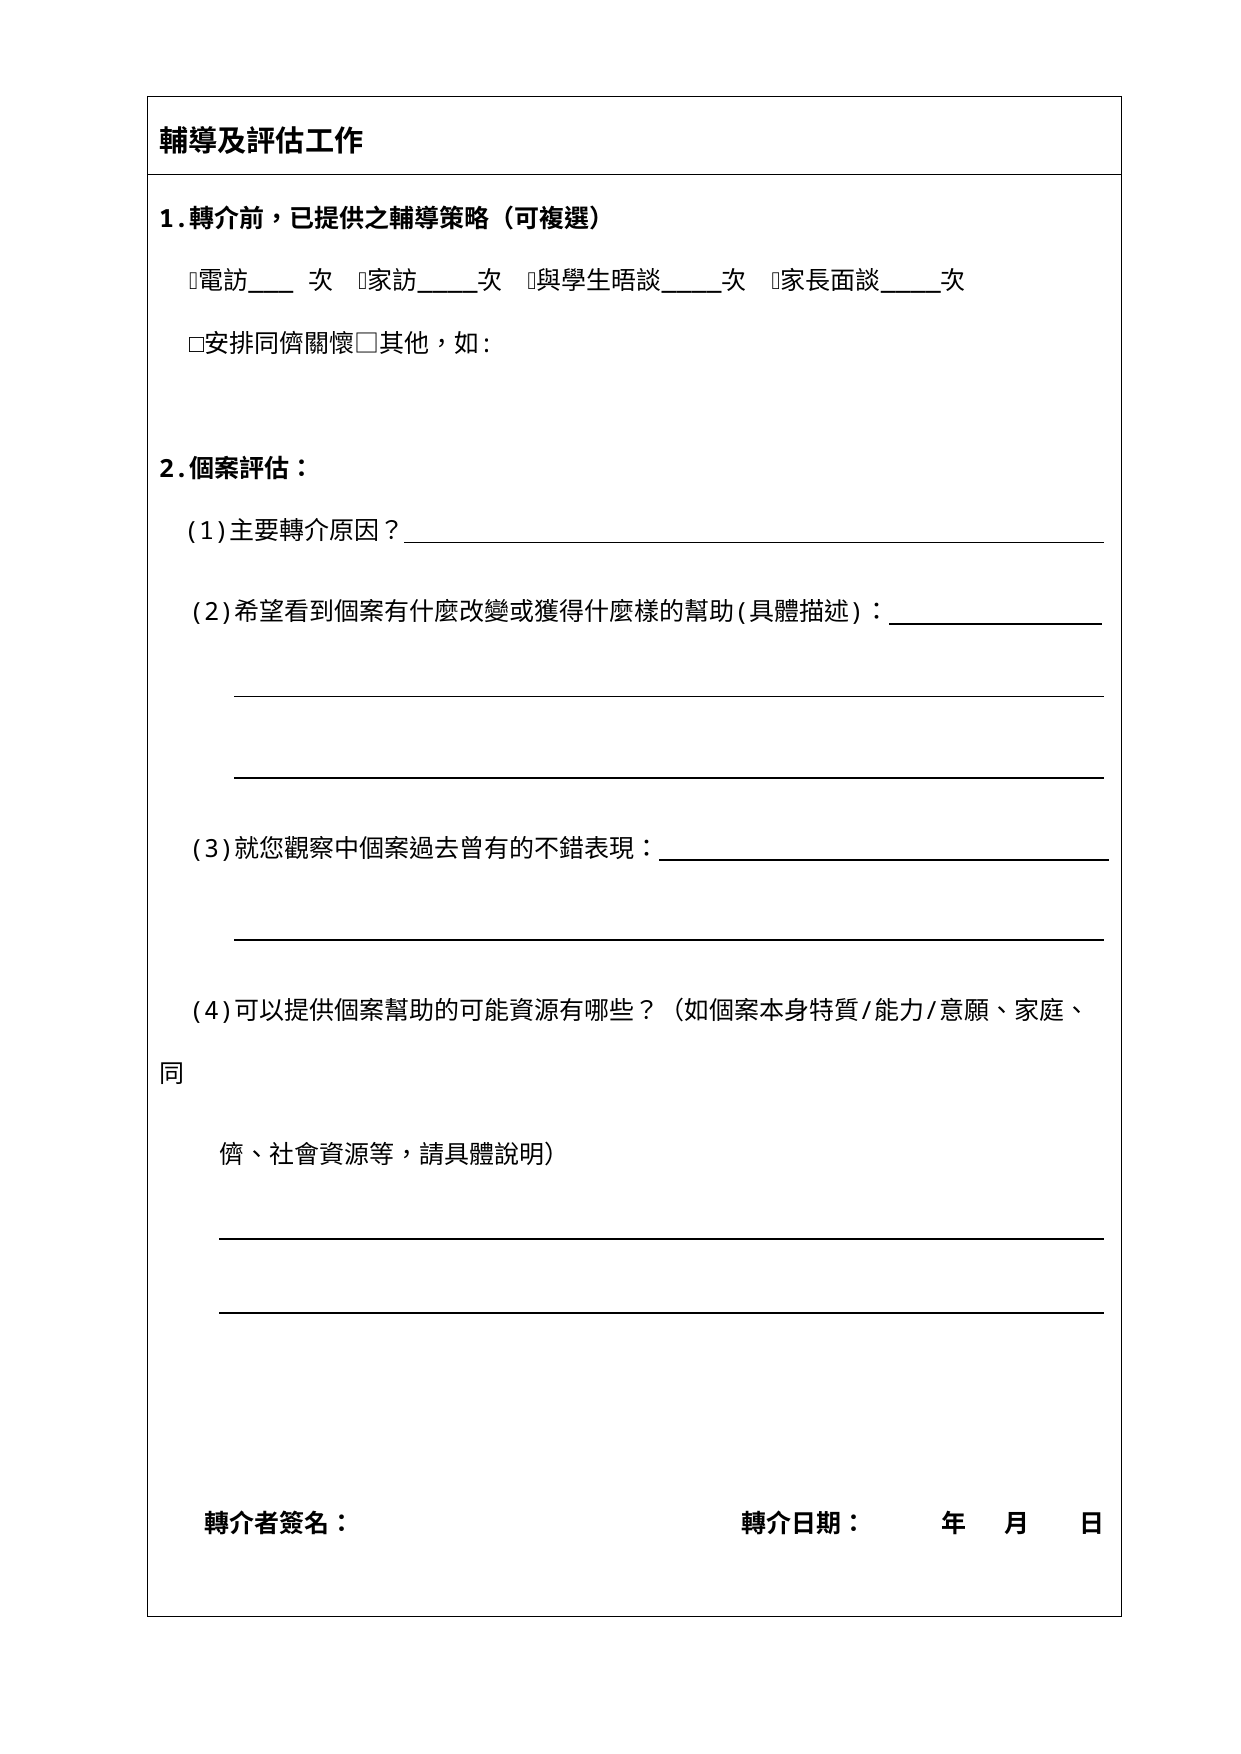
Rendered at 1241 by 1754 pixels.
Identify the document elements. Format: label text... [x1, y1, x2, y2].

table_cell 1.轉介前，已提供之輔導策略（可複選） 電訪___ 次 家訪____次 與學生晤談____次 家長面談____次 □安排同儕關懷□其他，如: 2.個案評估： (1)主要轉介原因？ (2)希望看到個案有什麼改變或獲得什麼樣的幫助(具體描述)： (3)就您觀察中個案過去曾有的不錯表現： (4)可以提供個案幫助的可能資源有哪些？（如個案本身特質/能力/意願、家庭、同 儕、社會資源等，請具體說明） 轉介者簽名： 轉介日期： 年 月 日 [148, 175, 1121, 1616]
table_cell 輔導及評估工作 [148, 97, 1121, 173]
